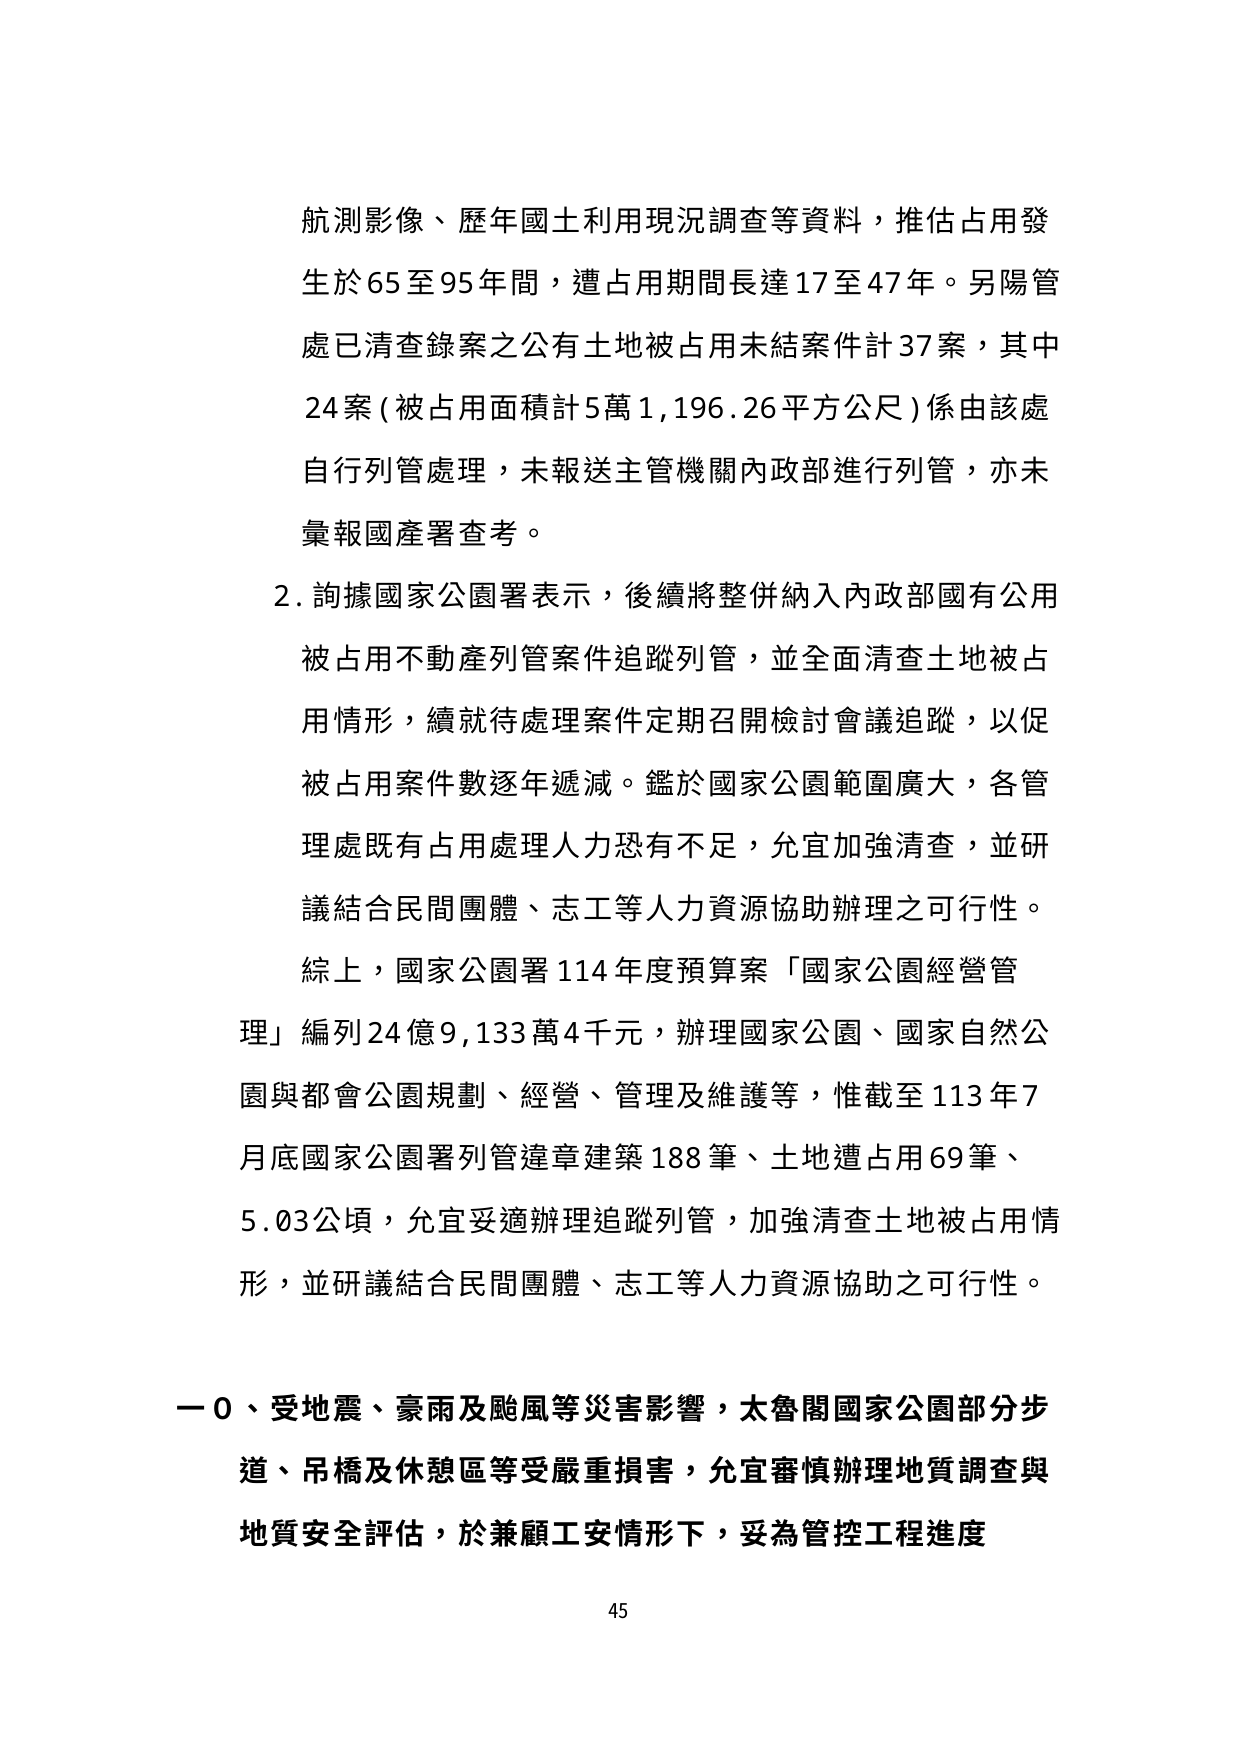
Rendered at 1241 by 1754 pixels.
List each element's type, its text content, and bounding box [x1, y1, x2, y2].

text 航測影像、歷年國土利用現況調查等資料，推估占用發生於65至95年間，遭占用期間長達17至47年。另陽管處已清查錄案之公有土地被占用未結案件計37案，其中24案(被占用面積計5萬1,196.26平方公尺)係由該處自行列管處理，未報送主管機關內政部進行列管，亦未彙報國產署查考。 [264, 177, 1061, 552]
text 2.詢據國家公園署表示，後續將整併納入內政部國有公用被占用不動產列管案件追蹤列管，並全面清查土地被占用情形，續就待處理案件定期召開檢討會議追蹤，以促被占用案件數逐年遞減。鑑於國家公園範圍廣大，各管理處既有占用處理人力恐有不足，允宜加強清查，並研議結合民間團體、志工等人力資源協助辦理之可行性。 [264, 552, 1061, 927]
text 綜上，國家公園署114年度預算案「國家公園經營管理」編列24億9,133萬4千元，辦理國家公園、國家自然公園與都會公園規劃、經營、管理及維護等，惟截至113年7月底國家公園署列管違章建築188筆、土地遭占用69筆、5.03公頃，允宜妥適辦理追蹤列管，加強清查土地被占用情形，並研議結合民間團體、志工等人力資源協助之可行性。 [234, 927, 1061, 1302]
text 一０、受地震、豪雨及颱風等災害影響，太魯閣國家公園部分步道、吊橋及休憩區等受嚴重損害，允宜審慎辦理地質調查與地質安全評估，於兼顧工安情形下，妥為管控工程進度 [176, 1365, 1061, 1552]
